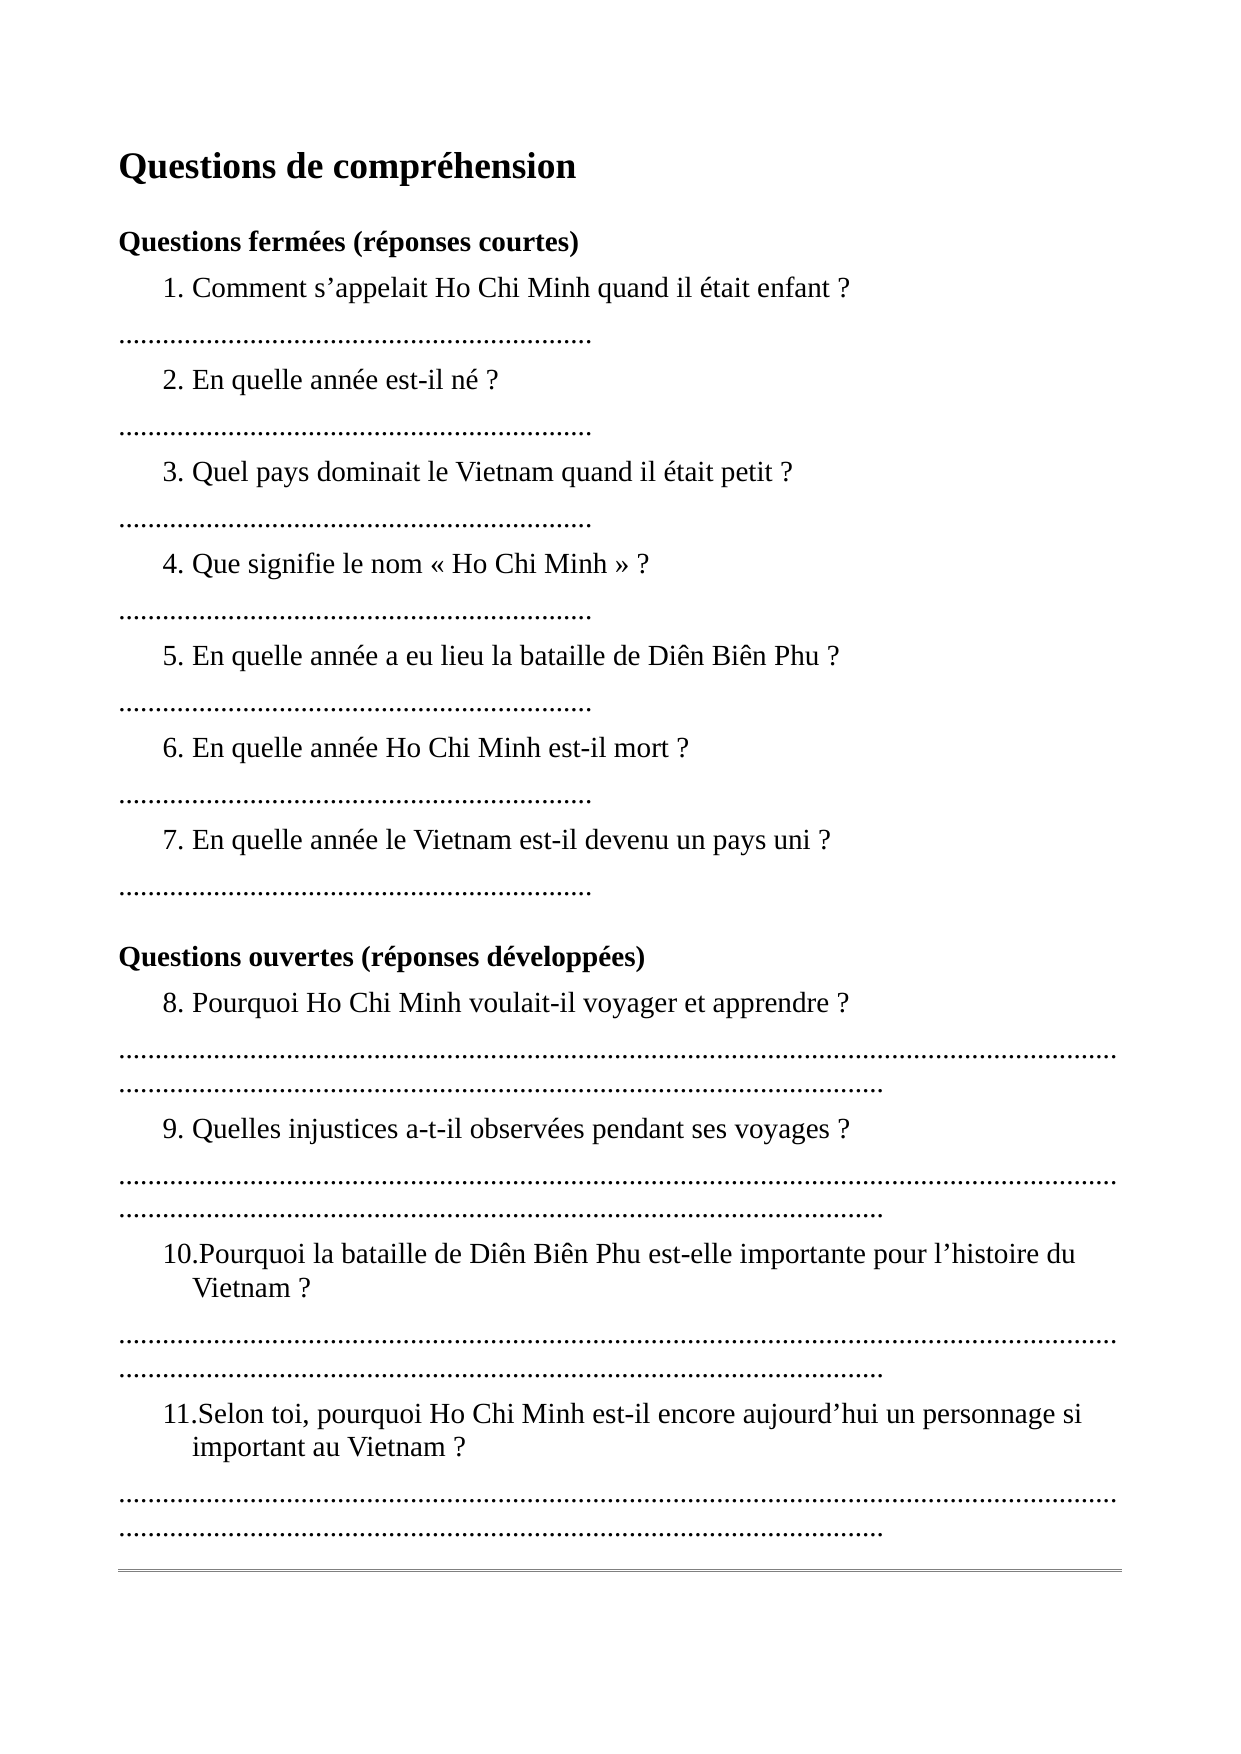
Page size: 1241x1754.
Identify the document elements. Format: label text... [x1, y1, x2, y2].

text ................................................................. [118, 868, 1122, 902]
list Pourquoi la bataille de Diên Biên Phu est-elle importante pour l’histoire du Vietnam ? [162, 1237, 1122, 1304]
list Que signifie le nom « Ho Chi Minh » ? [162, 546, 1122, 579]
list Pourquoi Ho Chi Minh voulait-il voyager et apprendre ? [162, 985, 1122, 1019]
text ................................................................. [118, 316, 1122, 349]
text ................................................................. [118, 408, 1122, 441]
text .................................................................................................................................................................................................................................................. [118, 1475, 1122, 1542]
list Selon toi, pourquoi Ho Chi Minh est-il encore aujourd’hui un personnage si important au Vietnam ? [162, 1396, 1122, 1463]
list Comment s’appelait Ho Chi Minh quand il était enfant ? [162, 270, 1122, 303]
list En quelle année a eu lieu la bataille de Diên Biên Phu ? [162, 638, 1122, 672]
list En quelle année Ho Chi Minh est-il mort ? [162, 730, 1122, 764]
text ................................................................. [118, 500, 1122, 533]
subtitle Questions fermées (réponses courtes) [118, 224, 1122, 257]
subtitle Questions de compréhension [118, 143, 1122, 186]
text ................................................................. [118, 684, 1122, 718]
text .................................................................................................................................................................................................................................................. [118, 1316, 1122, 1383]
subtitle Questions ouvertes (réponses développées) [118, 939, 1122, 973]
text .................................................................................................................................................................................................................................................. [118, 1157, 1122, 1224]
list Quel pays dominait le Vietnam quand il était petit ? [162, 454, 1122, 487]
text .................................................................................................................................................................................................................................................. [118, 1031, 1122, 1098]
list En quelle année est-il né ? [162, 362, 1122, 395]
list En quelle année le Vietnam est-il devenu un pays uni ? [162, 822, 1122, 856]
text ................................................................. [118, 592, 1122, 626]
text ................................................................. [118, 776, 1122, 810]
list Quelles injustices a-t-il observées pendant ses voyages ? [162, 1111, 1122, 1144]
